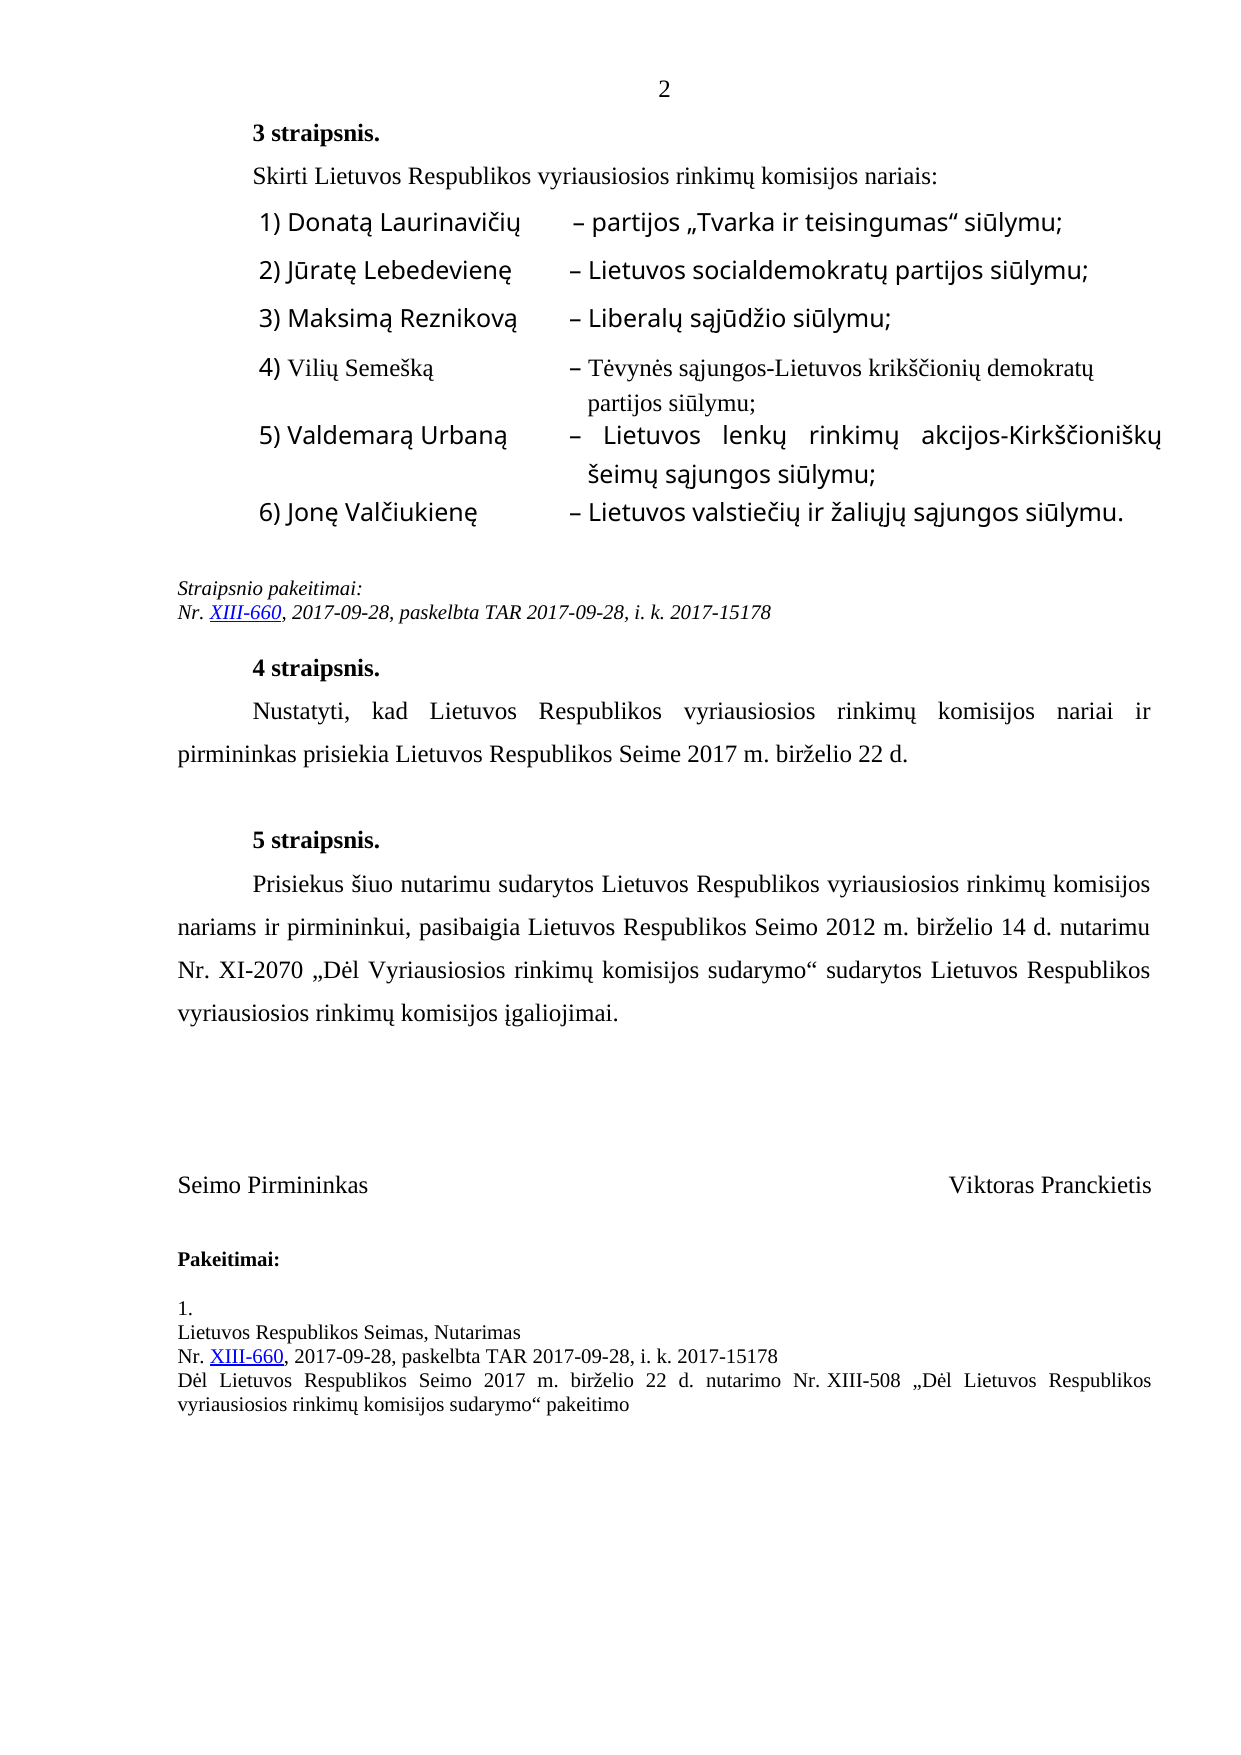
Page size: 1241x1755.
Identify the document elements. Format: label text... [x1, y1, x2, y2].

table_cell – Tėvynės sąjungos-Lietuvos krikščionių demokratų partijos siūlymu; [558, 349, 1174, 417]
text Nr. XIII-660, 2017-09-28, paskelbta TAR 2017-09-28, i. k. 2017-15178 [177, 600, 1152, 624]
text Pakeitimai: [177, 1247, 1152, 1271]
text 5 straipsnis. [177, 826, 1152, 854]
table_cell 5) Valdemarą Urbaną [248, 417, 558, 495]
text Dėl Lietuvos Respublikos Seimo 2017 m. birželio 22 d. nutarimo Nr. XIII-508 „Dėl Lietuvos Respublikos vyriausiosios rinkimų komisijos sudarymo“ pakeitimo [177, 1368, 1152, 1416]
text 1. [177, 1296, 1152, 1319]
table_cell 3) Maksimą Reznikovą [248, 301, 558, 349]
text Straipsnio pakeitimai: [177, 576, 1152, 600]
table_header – partijos „Tvarka ir teisingumas“ siūlymu; [558, 204, 1174, 253]
table_cell – Lietuvos lenkų rinkimų akcijos-Kirkščioniškų šeimų sąjungos siūlymu; [558, 417, 1174, 495]
text Lietuvos Respublikos Seimas, Nutarimas [177, 1319, 1152, 1344]
table_cell 4) Vilių Semešką [248, 349, 558, 417]
table_cell – Lietuvos socialdemokratų partijos siūlymu; [558, 253, 1174, 301]
table_cell 2) Jūratę Lebedevienę [248, 253, 558, 301]
table_cell – Lietuvos valstiečių ir žaliųjų sąjungos siūlymu. [558, 495, 1174, 543]
text Prisiekus šiuo nutarimu sudarytos Lietuvos Respublikos vyriausiosios rinkimų komisijos nariams ir pirmininkui, pasibaigia Lietuvos Respublikos Seimo 2012 m. birželio 14 d. nutarimu Nr. XI-2070 „Dėl Vyriausiosios rinkimų komisijos sudarymo“ sudarytos Lietuvos Respublikos vyriausiosios rinkimų komisijos įgaliojimai. [177, 869, 1152, 1027]
text 4 straipsnis. [177, 653, 1152, 682]
text Seimo Pirmininkas Viktoras Pranckietis [177, 1171, 1152, 1199]
text Skirti Lietuvos Respublikos vyriausiosios rinkimų komisijos nariais: [177, 161, 1152, 190]
text 3 straipsnis. [177, 118, 1152, 147]
table_header 1) Donatą Laurinavičių [248, 204, 558, 253]
table_cell 6) Jonę Valčiukienę [248, 495, 558, 543]
text Nustatyti, kad Lietuvos Respublikos vyriausiosios rinkimų komisijos nariai ir pirmininkas prisiekia Lietuvos Respublikos Seime 2017 m. birželio 22 d. [177, 696, 1152, 768]
table_cell – Liberalų sąjūdžio siūlymu; [558, 301, 1174, 349]
text Nr. XIII-660, 2017-09-28, paskelbta TAR 2017-09-28, i. k. 2017-15178 [177, 1344, 1152, 1368]
